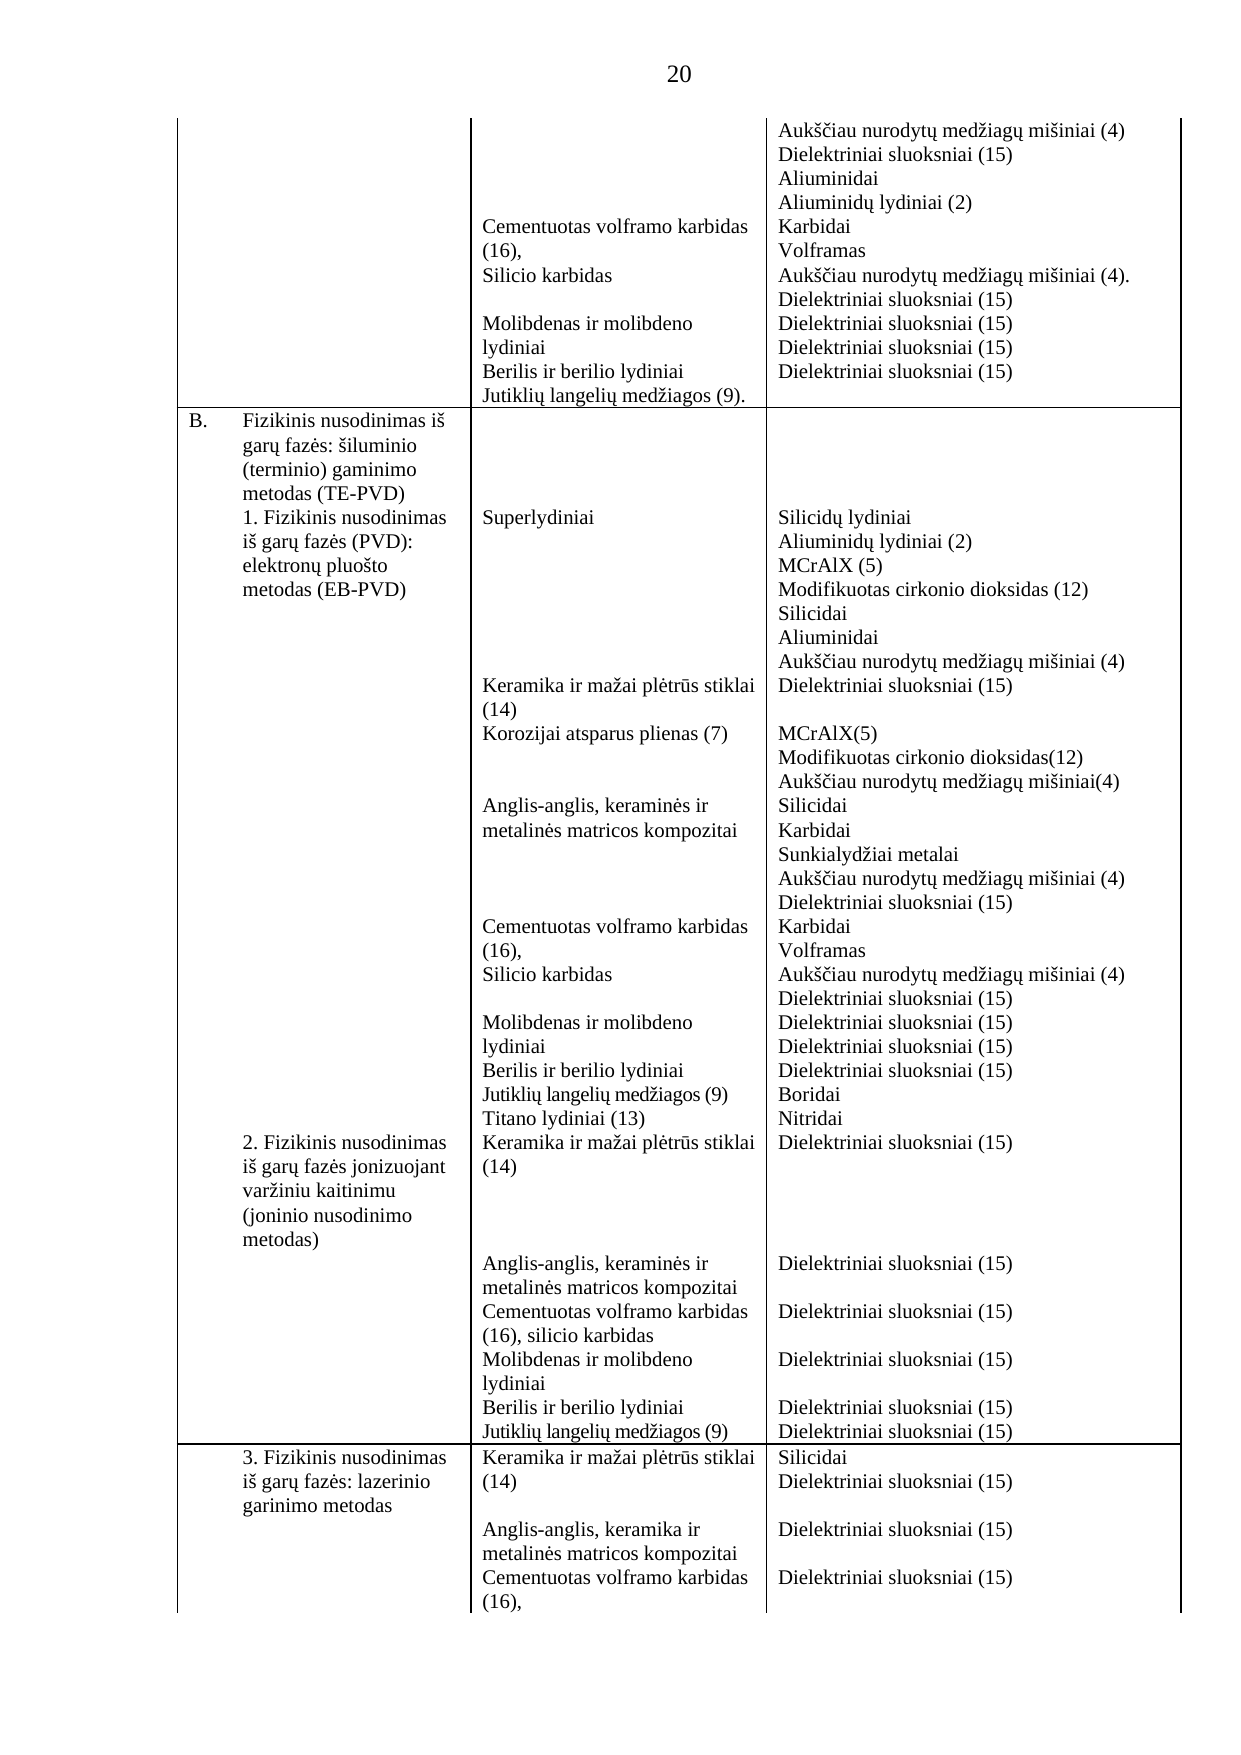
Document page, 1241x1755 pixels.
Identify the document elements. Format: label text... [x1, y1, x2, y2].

table_cell [231, 1010, 470, 1130]
table_cell [178, 505, 231, 673]
table_cell Anglis-anglis, keraminės ir metalinės matricos kompozitai [472, 1251, 766, 1299]
table_cell [178, 1395, 231, 1419]
table_cell [231, 1517, 470, 1565]
table_cell [178, 1010, 231, 1130]
table_cell 3. Fizikinis nusodinimas iš garų fazės: lazerinio garinimo metodas [231, 1445, 470, 1517]
table_cell [178, 721, 231, 793]
table_cell [178, 1517, 231, 1565]
table_cell [178, 1299, 231, 1347]
table_cell [231, 1299, 470, 1347]
table_cell [178, 118, 231, 214]
table_cell Anglis-anglis, keraminės ir metalinės matricos kompozitai [472, 794, 766, 914]
table_cell [231, 214, 470, 311]
table_cell [231, 1565, 470, 1613]
table_cell Molibdenas ir molibdeno lydiniai Berilis ir berilio lydiniai Jutiklių langelių medžiagos (9) Titano lydiniai (13) [472, 1010, 766, 1130]
table_cell [231, 794, 470, 914]
table_cell Dielektriniai sluoksniai (15) [767, 1419, 1180, 1443]
table_cell [767, 408, 1180, 505]
table_cell [231, 914, 470, 1010]
table_cell B. [178, 408, 231, 505]
table_cell [231, 1395, 470, 1419]
table_cell Dielektriniai sluoksniai (15) [767, 1517, 1180, 1565]
table_cell Anglis-anglis, keramika ir metalinės matricos kompozitai [472, 1517, 766, 1565]
table_cell [472, 118, 766, 214]
table_cell [231, 118, 470, 214]
table_cell Cementuotas volframo karbidas (16), [472, 1565, 766, 1613]
table_cell Cementuotas volframo karbidas (16), silicio karbidas [472, 1299, 766, 1347]
table_cell Dielektriniai sluoksniai (15) [767, 1347, 1180, 1395]
table_cell Jutiklių langelių medžiagos (9) [472, 1419, 766, 1443]
table_cell Cementuotas volframo karbidas (16), Silicio karbidas [472, 214, 766, 311]
table_cell Molibdenas ir molibdeno lydiniai Berilis ir berilio lydiniai Jutiklių langelių medžiagos (9). [472, 311, 766, 407]
table_cell Cementuotas volframo karbidas (16), Silicio karbidas [472, 914, 766, 1010]
table_cell [231, 673, 470, 721]
table_cell Korozijai atsparus plienas (7) [472, 721, 766, 793]
table_cell Fizikinis nusodinimas iš garų fazės: šiluminio (terminio) gaminimo metodas (TE-PVD) [231, 408, 470, 505]
table_cell Keramika ir mažai plėtrūs stiklai (14) [472, 673, 766, 721]
table_cell Dielektriniai sluoksniai (15) [767, 673, 1180, 721]
table_cell Dielektriniai sluoksniai (15) [767, 1395, 1180, 1419]
table_cell [231, 721, 470, 793]
table_cell [178, 311, 231, 407]
table_cell Dielektriniai sluoksniai (15) Dielektriniai sluoksniai (15) Dielektriniai sluoksniai (15) [767, 311, 1180, 407]
table_cell [178, 1251, 231, 1299]
table_cell [231, 1347, 470, 1395]
table_cell Karbidai Volframas Aukščiau nurodytų medžiagų mišiniai (4) Dielektriniai sluoksniai (15) [767, 914, 1180, 1010]
table_cell [231, 1419, 470, 1443]
table_cell Silicidai Karbidai Sunkialydžiai metalai Aukščiau nurodytų medžiagų mišiniai (4) Dielektriniai sluoksniai (15) [767, 794, 1180, 914]
table_cell Silicidai Dielektriniai sluoksniai (15) [767, 1445, 1180, 1517]
table_cell Karbidai Volframas Aukščiau nurodytų medžiagų mišiniai (4). Dielektriniai sluoksniai (15) [767, 214, 1180, 311]
table_cell [178, 1347, 231, 1395]
table_cell [178, 673, 231, 721]
table_cell [178, 1130, 231, 1251]
table_cell [178, 794, 231, 914]
table_cell Dielektriniai sluoksniai (15) Dielektriniai sluoksniai (15) Dielektriniai sluoksniai (15) Boridai Nitridai [767, 1010, 1180, 1130]
table_cell MCrAlX(5) Modifikuotas cirkonio dioksidas(12) Aukščiau nurodytų medžiagų mišiniai(4) [767, 721, 1180, 793]
table_cell [231, 1251, 470, 1299]
table_cell [178, 1565, 231, 1613]
table_cell [231, 311, 470, 407]
table_cell Dielektriniai sluoksniai (15) [767, 1251, 1180, 1299]
table_cell [178, 914, 231, 1010]
table_cell Dielektriniai sluoksniai (15) [767, 1565, 1180, 1613]
table_cell Berilis ir berilio lydiniai [472, 1395, 766, 1419]
table_cell [178, 1445, 231, 1517]
table_cell [472, 408, 766, 505]
table_cell 1. Fizikinis nusodinimas iš garų fazės (PVD): elektronų pluošto metodas (EB-PVD) [231, 505, 470, 673]
table_cell 2. Fizikinis nusodinimas iš garų fazės jonizuojant varžiniu kaitinimu (joninio nusodinimo metodas) [231, 1130, 470, 1251]
table_cell Aukščiau nurodytų medžiagų mišiniai (4) Dielektriniai sluoksniai (15) Aliuminidai Aliuminidų lydiniai (2) [767, 118, 1180, 214]
table_cell Molibdenas ir molibdeno lydiniai [472, 1347, 766, 1395]
table_cell Dielektriniai sluoksniai (15) [767, 1130, 1180, 1251]
table_cell Keramika ir mažai plėtrūs stiklai (14) [472, 1445, 766, 1517]
table_cell [178, 214, 231, 311]
table_cell Superlydiniai [472, 505, 766, 673]
table_cell [178, 1419, 231, 1443]
table_cell Dielektriniai sluoksniai (15) [767, 1299, 1180, 1347]
table_cell Keramika ir mažai plėtrūs stiklai (14) [472, 1130, 766, 1251]
table_cell Silicidų lydiniai Aliuminidų lydiniai (2) MCrAlX (5) Modifikuotas cirkonio dioksidas (12) Silicidai Aliuminidai Aukščiau nurodytų medžiagų mišiniai (4) [767, 505, 1180, 673]
